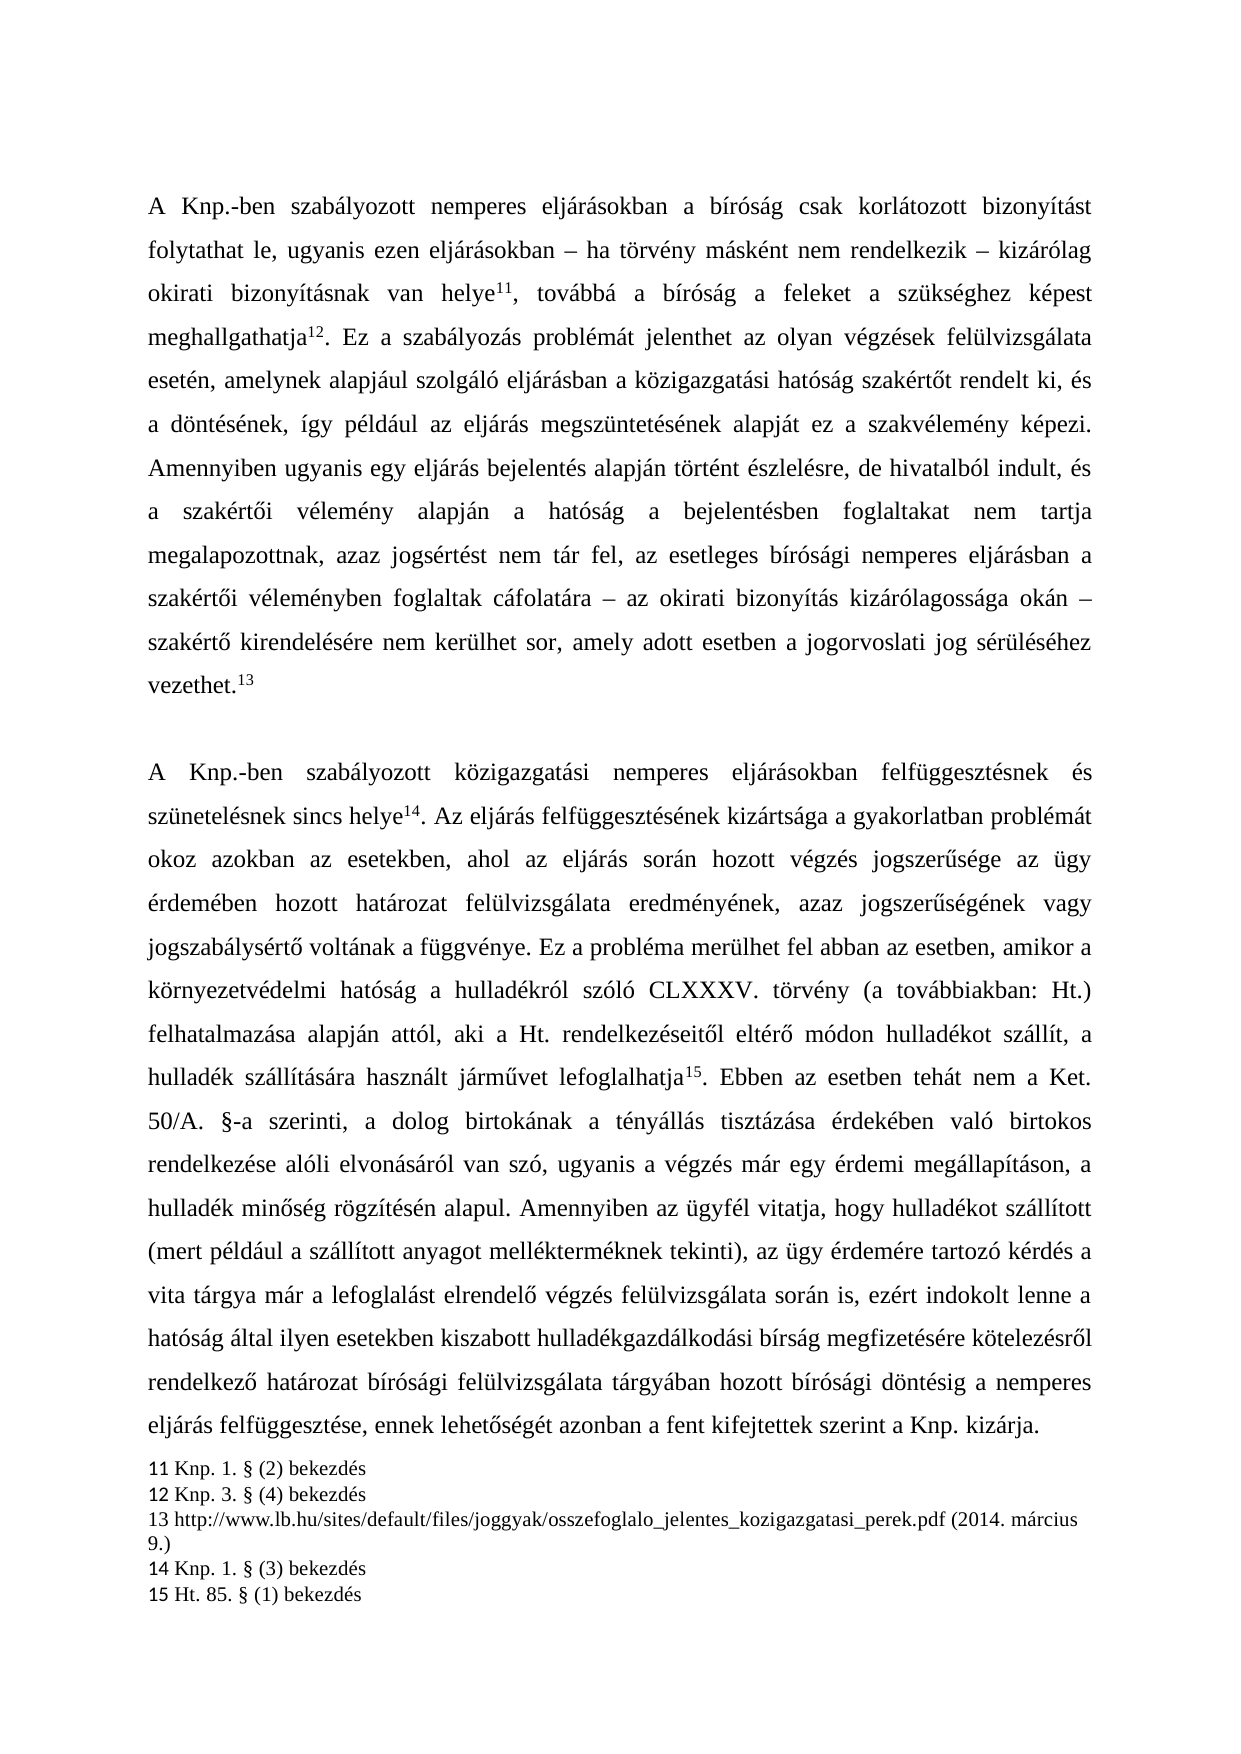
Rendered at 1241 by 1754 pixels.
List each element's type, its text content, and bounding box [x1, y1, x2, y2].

text A Knp.-ben szabályozott közigazgatási nemperes eljárásokban felfüggesztésnek és szünetelésnek sincs helye. Az eljárás felfüggesztésének kizártsága a gyakorlatban problémát okoz azokban az esetekben, ahol az eljárás során hozott végzés jogszerűsége az ügy érdemében hozott határozat felülvizsgálata eredményének, azaz jogszerűségének vagy jogszabálysértő voltának a függvénye. Ez a probléma merülhet fel abban az esetben, amikor a környezetvédelmi hatóság a hulladékról szóló CLXXXV. törvény (a továbbiakban: Ht.) felhatalmazása alapján attól, aki a Ht. rendelkezéseitől eltérő módon hulladékot szállít, a hulladék szállítására használt járművet lefoglalhatja. Ebben az esetben tehát nem a Ket. 50/A. §-a szerinti, a dolog birtokának a tényállás tisztázása érdekében való birtokos rendelkezése alóli elvonásáról van szó, ugyanis a végzés már egy érdemi megállapításon, a hulladék minőség rögzítésén alapul. Amennyiben az ügyfél vitatja, hogy hulladékot szállított (mert például a szállított anyagot mellékterméknek tekinti), az ügy érdemére tartozó kérdés a vita tárgya már a lefoglalást elrendelő végzés felülvizsgálata során is, ezért indokolt lenne a hatóság által ilyen esetekben kiszabott hulladékgazdálkodási bírság megfizetésére kötelezésről rendelkező határozat bírósági felülvizsgálata tárgyában hozott bírósági döntésig a nemperes eljárás felfüggesztése, ennek lehetőségét azonban a fent kifejtettek szerint a Knp. kizárja. [148, 757, 1093, 1439]
text http://www.lb.hu/sites/default/files/joggyak/osszefoglalo_jelentes_kozigazgatasi_perek.pdf (2014. március 9.) [148, 1506, 1093, 1554]
text Ht. 85. § (1) bekezdés [148, 1580, 1093, 1606]
text A Knp.-ben szabályozott nemperes eljárásokban a bíróság csak korlátozott bizonyítást folytathat le, ugyanis ezen eljárásokban – ha törvény másként nem rendelkezik – kizárólag okirati bizonyításnak van helye, továbbá a bíróság a feleket a szükséghez képest meghallgathatja. Ez a szabályozás problémát jelenthet az olyan végzések felülvizsgálata esetén, amelynek alapjául szolgáló eljárásban a közigazgatási hatóság szakértőt rendelt ki, és a döntésének, így például az eljárás megszüntetésének alapját ez a szakvélemény képezi. Amennyiben ugyanis egy eljárás bejelentés alapján történt észlelésre, de hivatalból indult, és a szakértői vélemény alapján a hatóság a bejelentésben foglaltakat nem tartja megalapozottnak, azaz jogsértést nem tár fel, az esetleges bírósági nemperes eljárásban a szakértői véleményben foglaltak cáfolatára – az okirati bizonyítás kizárólagossága okán – szakértő kirendelésére nem kerülhet sor, amely adott esetben a jogorvoslati jog sérüléséhez vezethet. [148, 191, 1093, 699]
text Knp. 3. § (4) bekezdés [148, 1480, 1093, 1506]
text Knp. 1. § (3) bekezdés [148, 1554, 1093, 1580]
text Knp. 1. § (2) bekezdés [148, 1454, 1093, 1480]
